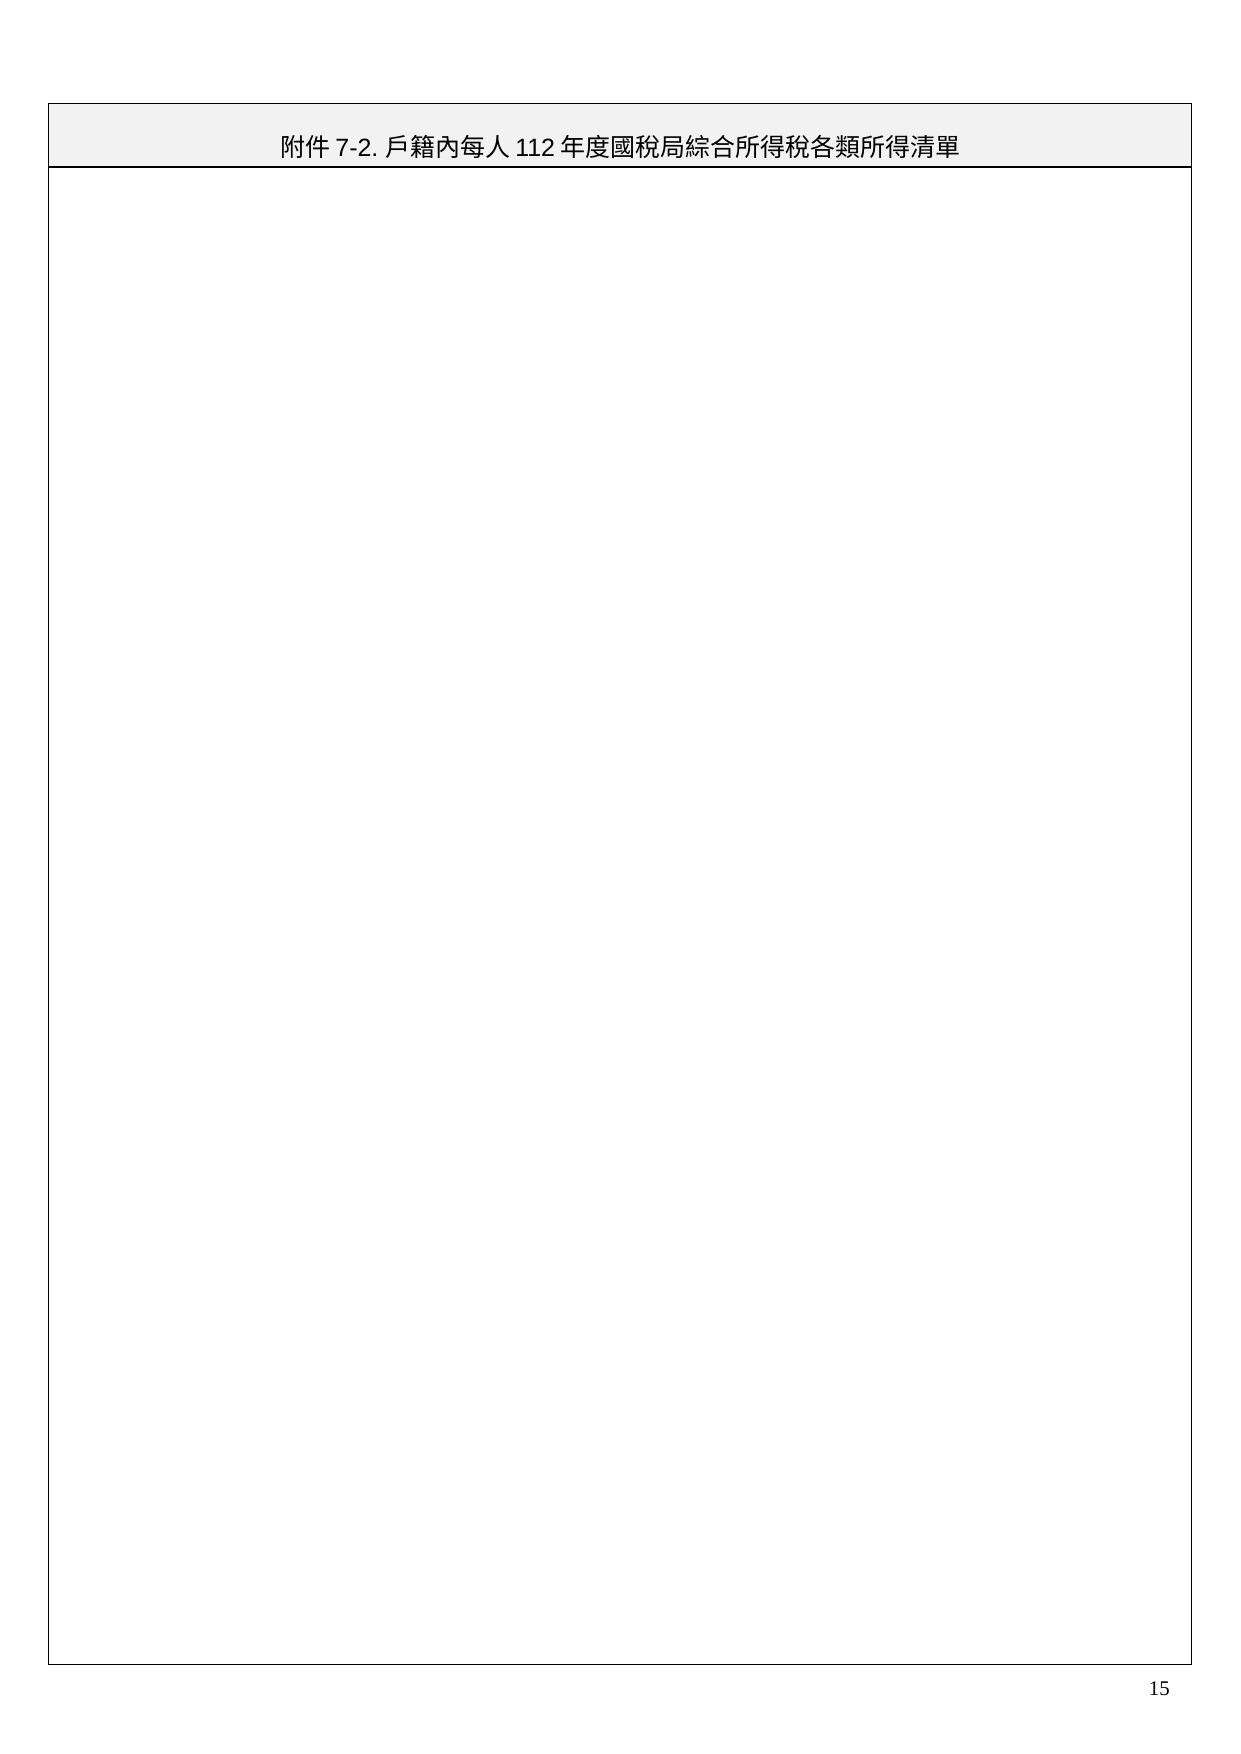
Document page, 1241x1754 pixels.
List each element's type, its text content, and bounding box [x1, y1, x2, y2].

table_header 附件7-2. 戶籍內每人112年度國稅局綜合所得稅各類所得清單 [49, 104, 1191, 166]
table_cell [49, 168, 1191, 1664]
